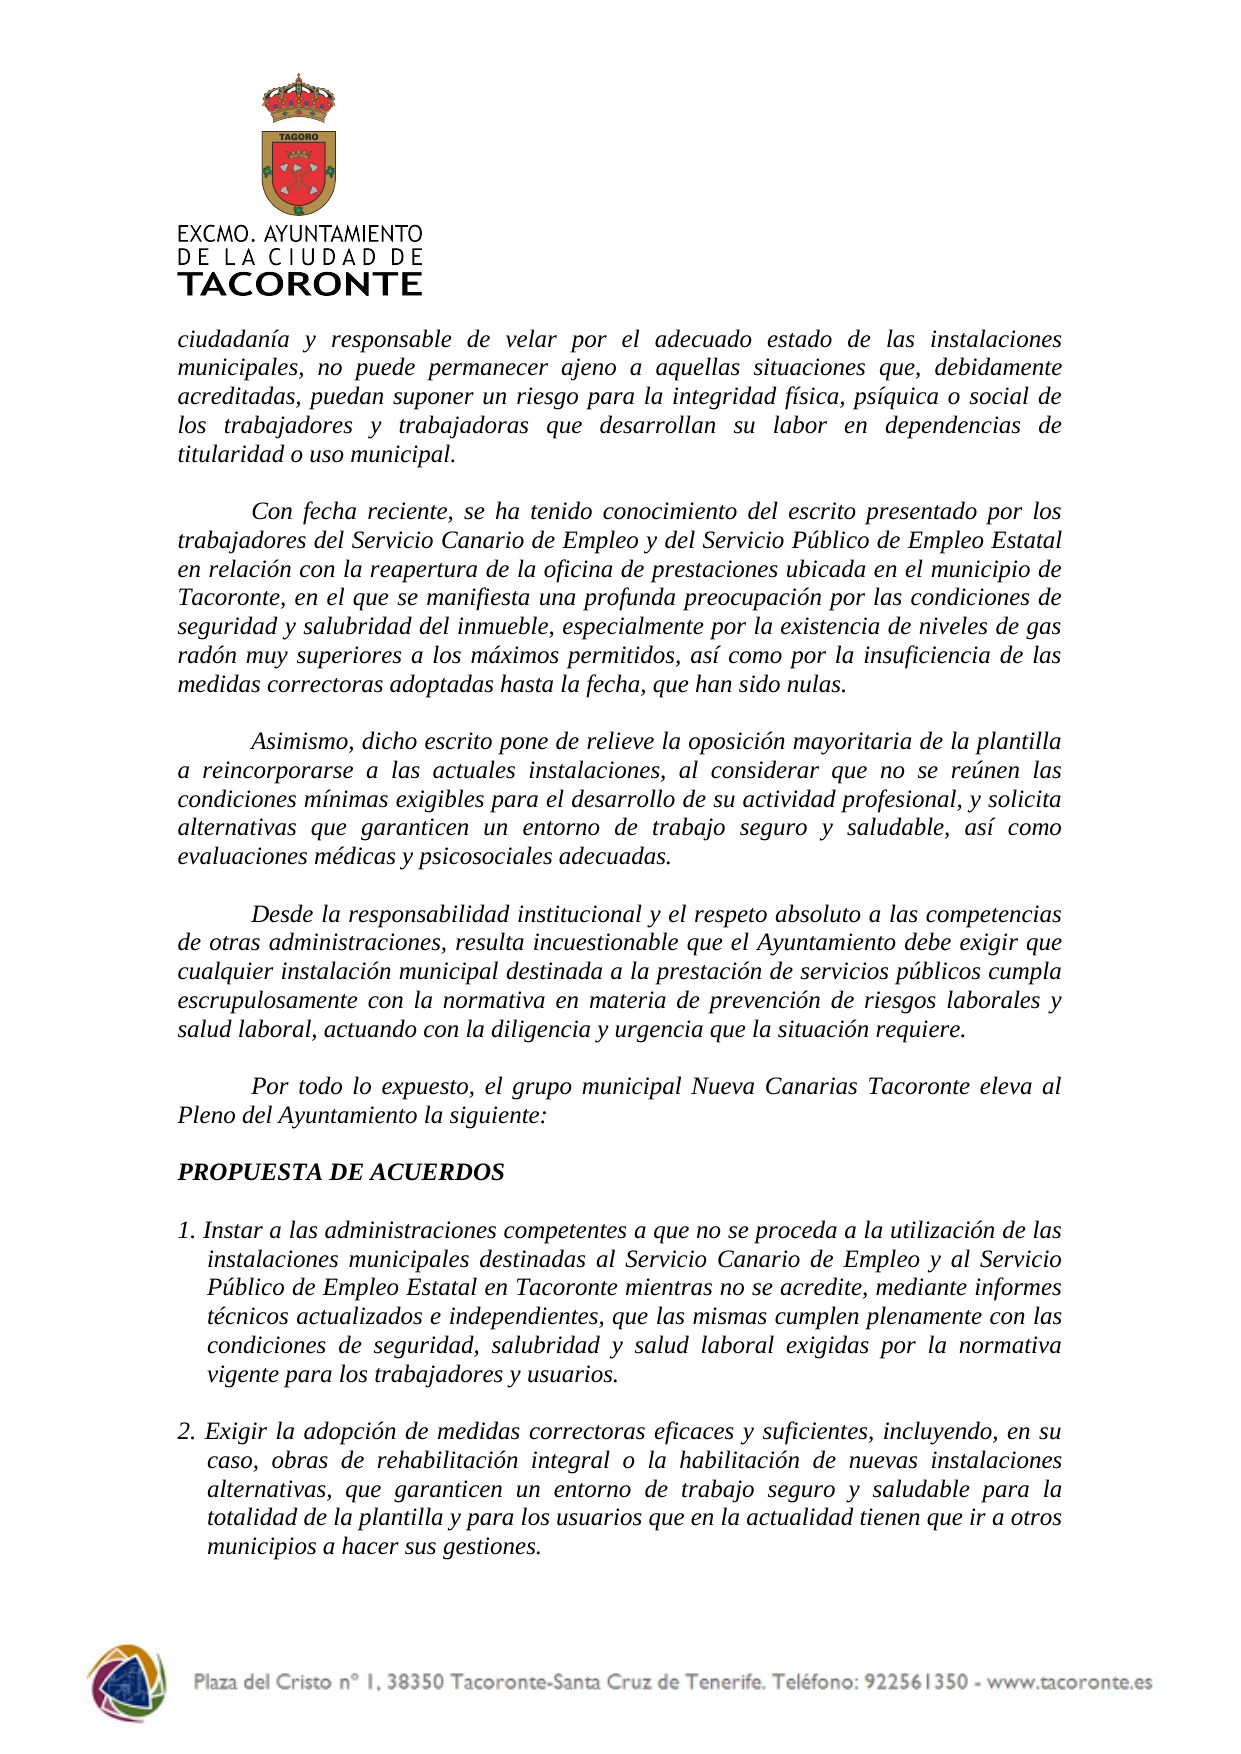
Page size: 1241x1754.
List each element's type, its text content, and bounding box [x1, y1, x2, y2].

text Con fecha reciente, se ha tenido conocimiento del escrito presentado por los trabajadores del Servicio Canario de Empleo y del Servicio Público de Empleo Estatal en relación con la reapertura de la oficina de prestaciones ubicada en el municipio de Tacoronte, en el que se manifiesta una profunda preocupación por las condiciones de seguridad y salubridad del inmueble, especialmente por la existencia de niveles de gas radón muy superiores a los máximos permitidos, así como por la insuficiencia de las medidas correctoras adoptadas hasta la fecha, que han sido nulas. [177, 496, 1063, 697]
text Por todo lo expuesto, el grupo municipal Nueva Canarias Tacoronte eleva al Pleno del Ayuntamiento la siguiente: [177, 1071, 1063, 1129]
text 2. Exigir la adopción de medidas correctoras eficaces y suficientes, incluyendo, en su caso, obras de rehabilitación integral o la habilitación de nuevas instalaciones alternativas, que garanticen un entorno de trabajo seguro y saludable para la totalidad de la plantilla y para los usuarios que en la actualidad tienen que ir a otros municipios a hacer sus gestiones. [177, 1416, 1063, 1560]
picture [177, 73, 422, 296]
text 1. Instar a las administraciones competentes a que no se proceda a la utilización de las instalaciones municipales destinadas al Servicio Canario de Empleo y al Servicio Público de Empleo Estatal en Tacoronte mientras no se acredite, mediante informes técnicos actualizados e independientes, que las mismas cumplen plenamente con las condiciones de seguridad, salubridad y salud laboral exigidas por la normativa vigente para los trabajadores y usuarios. [177, 1215, 1063, 1387]
text Desde la responsabilidad institucional y el respeto absoluto a las competencias de otras administraciones, resulta incuestionable que el Ayuntamiento debe exigir que cualquier instalación municipal destinada a la prestación de servicios públicos cumpla escrupulosamente con la normativa en materia de prevención de riesgos laborales y salud laboral, actuando con la diligencia y urgencia que la situación requiere. [177, 899, 1063, 1042]
text PROPUESTA DE ACUERDOS [177, 1157, 1063, 1186]
text Asimismo, dicho escrito pone de relieve la oposición mayoritaria de la plantilla a reincorporarse a las actuales instalaciones, al considerar que no se reúnen las condiciones mínimas exigibles para el desarrollo de su actividad profesional, y solicita alternativas que garanticen un entorno de trabajo seguro y saludable, así como evaluaciones médicas y psicosociales adecuadas. [177, 726, 1063, 870]
picture [80, 1631, 1163, 1738]
text ciudadanía y responsable de velar por el adecuado estado de las instalaciones municipales, no puede permanecer ajeno a aquellas situaciones que, debidamente acreditadas, puedan suponer un riesgo para la integridad física, psíquica o social de los trabajadores y trabajadoras que desarrollan su labor en dependencias de titularidad o uso municipal. [177, 324, 1063, 467]
